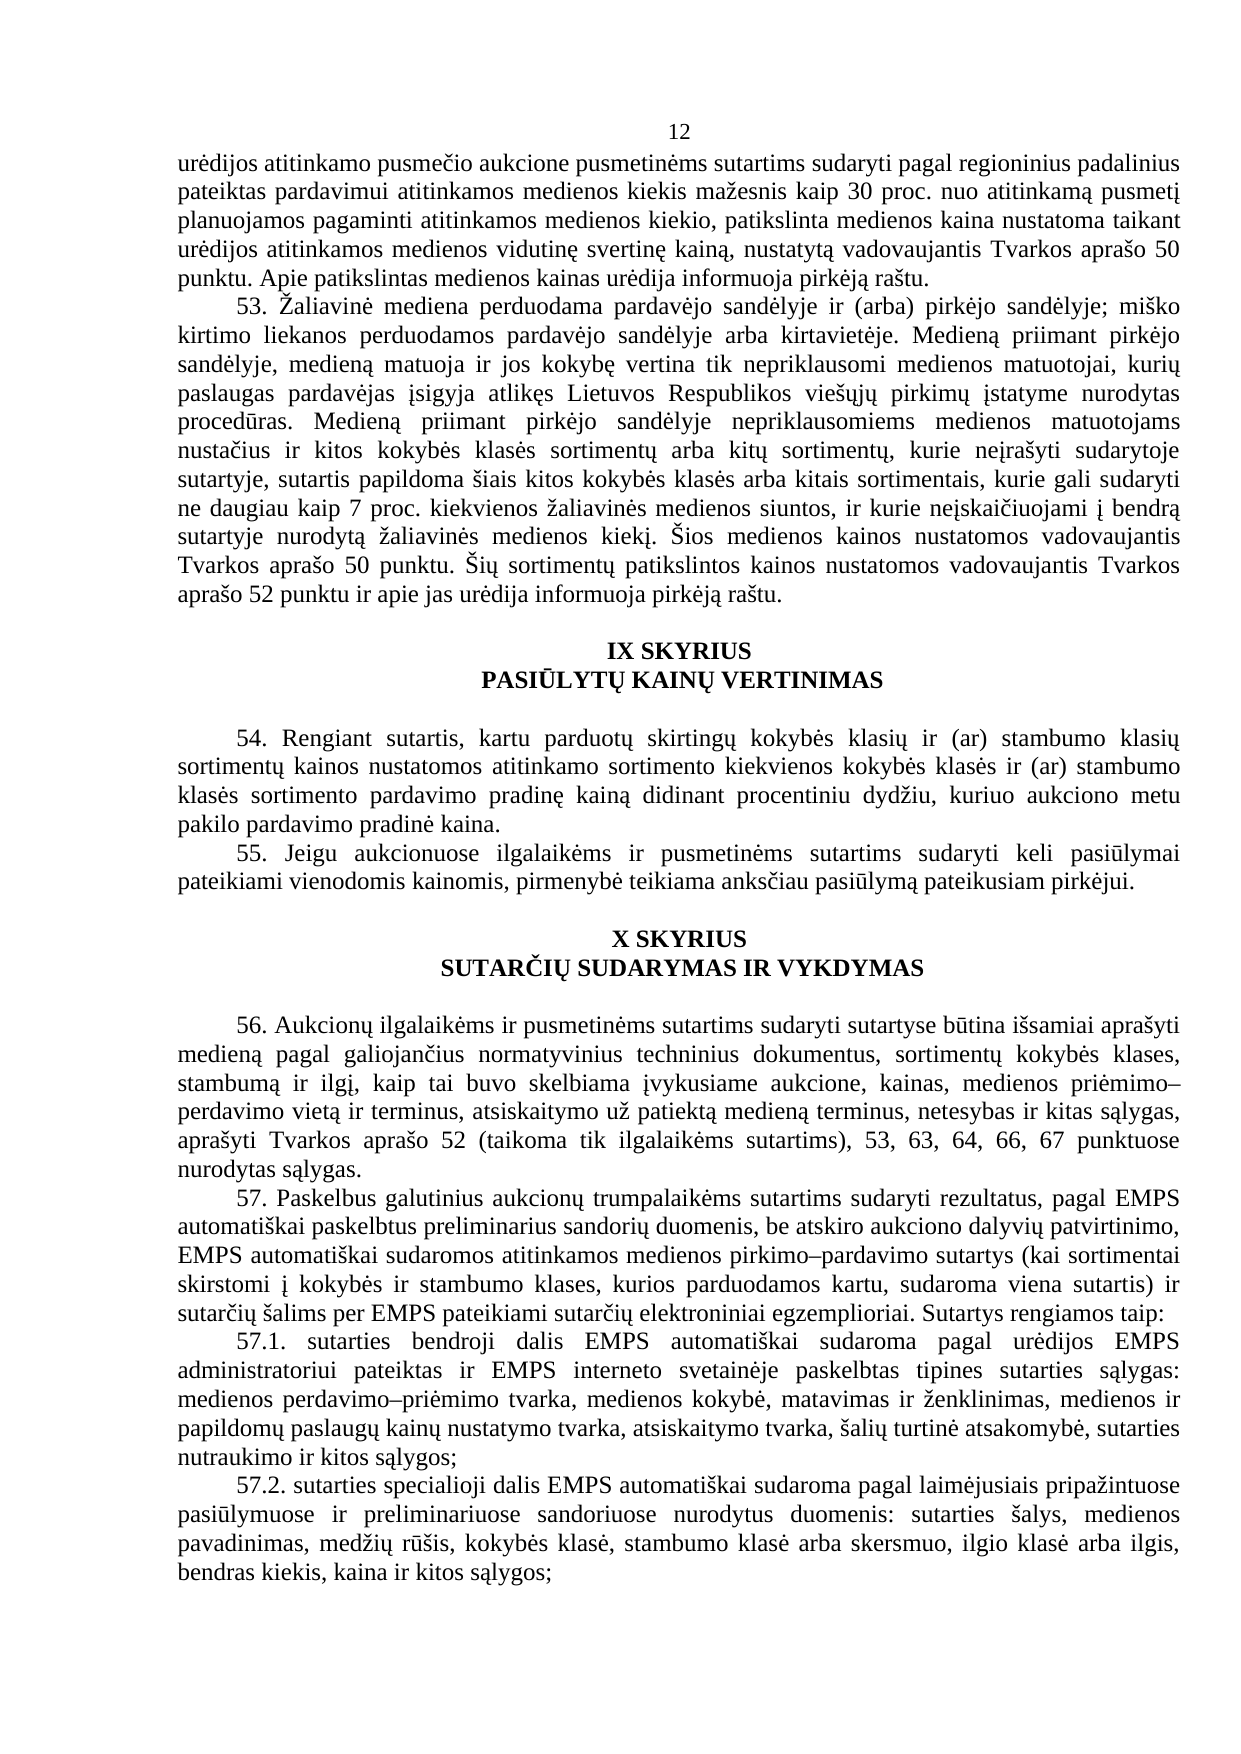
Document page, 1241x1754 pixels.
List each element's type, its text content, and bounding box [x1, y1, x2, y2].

text SUTARČIŲ SUDARYMAS IR VYKDYMAS [177, 953, 1181, 981]
text IX SKYRIUS [177, 636, 1181, 665]
text urėdijos atitinkamo pusmečio aukcione pusmetinėms sutartims sudaryti pagal regioninius padalinius pateiktas pardavimui atitinkamos medienos kiekis mažesnis kaip 30 proc. nuo atitinkamą pusmetį planuojamos pagaminti atitinkamos medienos kiekio, patikslinta medienos kaina nustatoma taikant urėdijos atitinkamos medienos vidutinę svertinę kainą, nustatytą vadovaujantis Tvarkos aprašo 50 punktu. Apie patikslintas medienos kainas urėdija informuoja pirkėją raštu. [177, 148, 1181, 291]
text 55. Jeigu aukcionuose ilgalaikėms ir pusmetinėms sutartims sudaryti keli pasiūlymai pateikiami vienodomis kainomis, pirmenybė teikiama anksčiau pasiūlymą pateikusiam pirkėjui. [177, 838, 1181, 895]
text 57.2. sutarties specialioji dalis EMPS automatiškai sudaroma pagal laimėjusiais pripažintuose pasiūlymuose ir preliminariuose sandoriuose nurodytus duomenis: sutarties šalys, medienos pavadinimas, medžių rūšis, kokybės klasė, stambumo klasė arba skersmuo, ilgio klasė arba ilgis, bendras kiekis, kaina ir kitos sąlygos; [177, 1470, 1181, 1585]
text X SKYRIUS [177, 924, 1181, 953]
text 53. Žaliavinė mediena perduodama pardavėjo sandėlyje ir (arba) pirkėjo sandėlyje; miško kirtimo liekanos perduodamos pardavėjo sandėlyje arba kirtavietėje. Medieną priimant pirkėjo sandėlyje, medieną matuoja ir jos kokybę vertina tik nepriklausomi medienos matuotojai, kurių paslaugas pardavėjas įsigyja atlikęs Lietuvos Respublikos viešųjų pirkimų įstatyme nurodytas procedūras. Medieną priimant pirkėjo sandėlyje nepriklausomiems medienos matuotojams nustačius ir kitos kokybės klasės sortimentų arba kitų sortimentų, kurie neįrašyti sudarytoje sutartyje, sutartis papildoma šiais kitos kokybės klasės arba kitais sortimentais, kurie gali sudaryti ne daugiau kaip 7 proc. kiekvienos žaliavinės medienos siuntos, ir kurie neįskaičiuojami į bendrą sutartyje nurodytą žaliavinės medienos kiekį. Šios medienos kainos nustatomos vadovaujantis Tvarkos aprašo 50 punktu. Šių sortimentų patikslintos kainos nustatomos vadovaujantis Tvarkos aprašo 52 punktu ir apie jas urėdija informuoja pirkėją raštu. [177, 291, 1181, 608]
text 57. Paskelbus galutinius aukcionų trumpalaikėms sutartims sudaryti rezultatus, pagal EMPS automatiškai paskelbtus preliminarius sandorių duomenis, be atskiro aukciono dalyvių patvirtinimo, EMPS automatiškai sudaromos atitinkamos medienos pirkimo–pardavimo sutartys (kai sortimentai skirstomi į kokybės ir stambumo klases, kurios parduodamos kartu, sudaroma viena sutartis) ir sutarčių šalims per EMPS pateikiami sutarčių elektroniniai egzemplioriai. Sutartys rengiamos taip: [177, 1183, 1181, 1326]
text 57.1. sutarties bendroji dalis EMPS automatiškai sudaroma pagal urėdijos EMPS administratoriui pateiktas ir EMPS interneto svetainėje paskelbtas tipines sutarties sąlygas: medienos perdavimo–priėmimo tvarka, medienos kokybė, matavimas ir ženklinimas, medienos ir papildomų paslaugų kainų nustatymo tvarka, atsiskaitymo tvarka, šalių turtinė atsakomybė, sutarties nutraukimo ir kitos sąlygos; [177, 1326, 1181, 1470]
text 56. Aukcionų ilgalaikėms ir pusmetinėms sutartims sudaryti sutartyse būtina išsamiai aprašyti medieną pagal galiojančius normatyvinius techninius dokumentus, sortimentų kokybės klases, stambumą ir ilgį, kaip tai buvo skelbiama įvykusiame aukcione, kainas, medienos priėmimo–perdavimo vietą ir terminus, atsiskaitymo už patiektą medieną terminus, netesybas ir kitas sąlygas, aprašyti Tvarkos aprašo 52 (taikoma tik ilgalaikėms sutartims), 53, 63, 64, 66, 67 punktuose nurodytas sąlygas. [177, 1010, 1181, 1183]
text 54. Rengiant sutartis, kartu parduotų skirtingų kokybės klasių ir (ar) stambumo klasių sortimentų kainos nustatomos atitinkamo sortimento kiekvienos kokybės klasės ir (ar) stambumo klasės sortimento pardavimo pradinę kainą didinant procentiniu dydžiu, kuriuo aukciono metu pakilo pardavimo pradinė kaina. [177, 723, 1181, 838]
text PASIŪLYTŲ KAINŲ VERTINIMAS [177, 665, 1181, 694]
